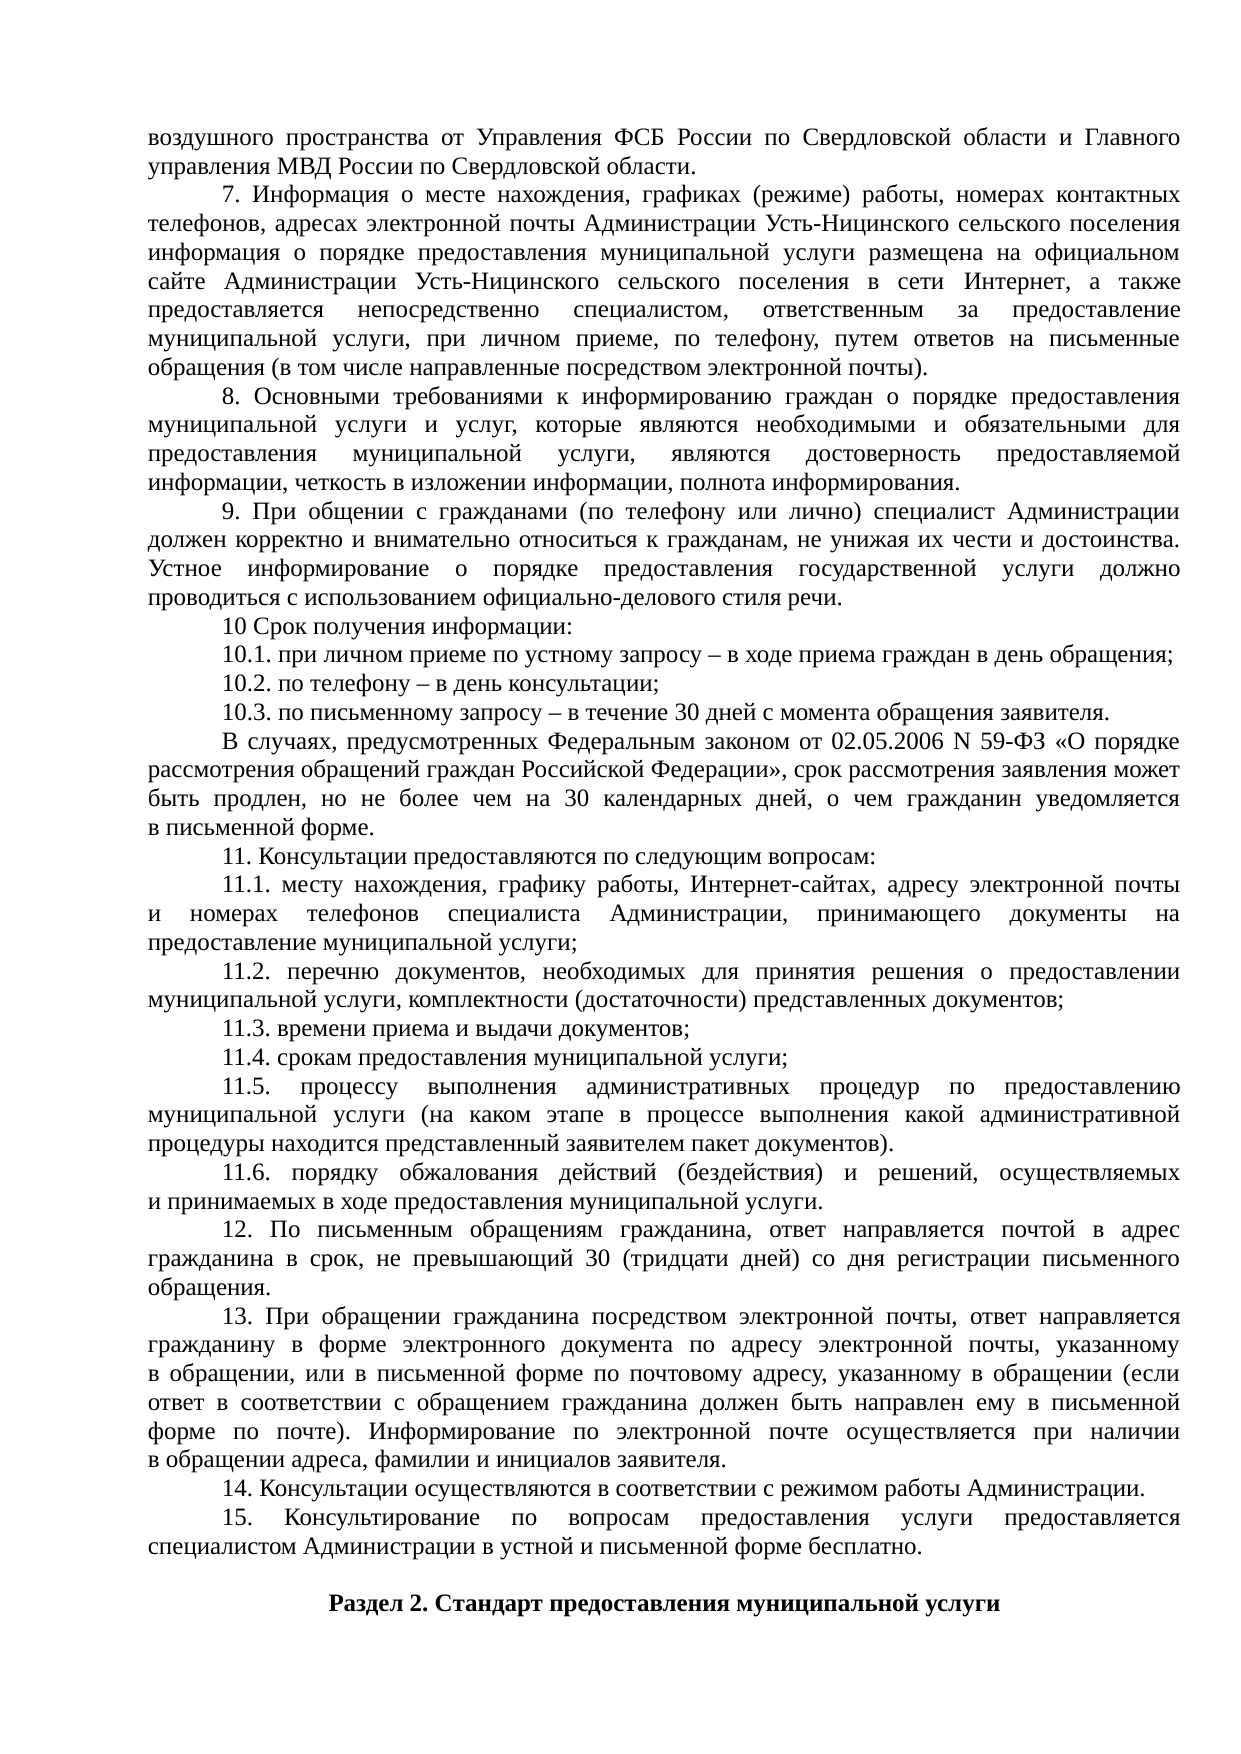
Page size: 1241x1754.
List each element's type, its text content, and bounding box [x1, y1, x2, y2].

text 11.2. перечню документов, необходимых для принятия решения о предоставлении муниципальной услуги, комплектности (достаточности) представленных документов; [148, 956, 1181, 1013]
text 11.6. порядку обжалования действий (бездействия) и решений, осуществляемых и принимаемых в ходе предоставления муниципальной услуги. [148, 1157, 1181, 1214]
text 14. Консультации осуществляются в соответствии с режимом работы Администрации. [148, 1473, 1181, 1502]
text Раздел 2. Стандарт предоставления муниципальной услуги [148, 1588, 1181, 1617]
text 11. Консультации предоставляются по следующим вопросам: [148, 841, 1181, 869]
text 11.5. процессу выполнения административных процедур по предоставлению муниципальной услуги (на каком этапе в процессе выполнения какой административной процедуры находится представленный заявителем пакет документов). [148, 1071, 1181, 1157]
text 11.3. времени приема и выдачи документов; [148, 1013, 1181, 1042]
text 13. При обращении гражданина посредством электронной почты, ответ направляется гражданину в форме электронного документа по адресу электронной почты, указанному в обращении, или в письменной форме по почтовому адресу, указанному в обращении (если ответ в соответствии с обращением гражданина должен быть направлен ему в письменной форме по почте). Информирование по электронной почте осуществляется при наличии в обращении адреса, фамилии и инициалов заявителя. [148, 1301, 1181, 1473]
text 15. Консультирование по вопросам предоставления услуги предоставляется специалистом Администрации в устной и письменной форме бесплатно. [148, 1502, 1181, 1559]
text 10.3. по письменному запросу – в течение 30 дней с момента обращения заявителя. [148, 697, 1181, 726]
text 11.1. месту нахождения, графику работы, Интернет-сайтах, адресу электронной почты и номерах телефонов специалиста Администрации, принимающего документы на предоставление муниципальной услуги; [148, 869, 1181, 956]
text 10 Срок получения информации: [148, 611, 1181, 639]
text воздушного пространства от Управления ФСБ России по Свердловской области и Главного управления МВД России по Свердловской области. [148, 122, 1181, 179]
text 10.2. по телефону – в день консультации; [148, 668, 1181, 697]
text 10.1. при личном приеме по устному запросу – в ходе приема граждан в день обращения; [148, 639, 1181, 668]
text 12. По письменным обращениям гражданина, ответ направляется почтой в адрес гражданина в срок, не превышающий 30 (тридцати дней) со дня регистрации письменного обращения. [148, 1214, 1181, 1301]
text 9. При общении с гражданами (по телефону или лично) специалист Администрации должен корректно и внимательно относиться к гражданам, не унижая их чести и достоинства. Устное информирование о порядке предоставления государственной услуги должно проводиться с использованием официально-делового стиля речи. [148, 496, 1181, 611]
text В случаях, предусмотренных Федеральным законом от 02.05.2006 N 59-ФЗ «О порядке рассмотрения обращений граждан Российской Федерации», срок рассмотрения заявления может быть продлен, но не более чем на 30 календарных дней, о чем гражданин уведомляется в письменной форме. [148, 726, 1181, 841]
text 7. Информация о месте нахождения, графиках (режиме) работы, номерах контактных телефонов, адресах электронной почты Администрации Усть-Ницинского сельского поселения информация о порядке предоставления муниципальной услуги размещена на официальном сайте Администрации Усть-Ницинского сельского поселения в сети Интернет, а также предоставляется непосредственно специалистом, ответственным за предоставление муниципальной услуги, при личном приеме, по телефону, путем ответов на письменные обращения (в том числе направленные посредством электронной почты). [148, 179, 1181, 381]
text 11.4. срокам предоставления муниципальной услуги; [148, 1042, 1181, 1071]
text 8. Основными требованиями к информированию граждан о порядке предоставления муниципальной услуги и услуг, которые являются необходимыми и обязательными для предоставления муниципальной услуги, являются достоверность предоставляемой информации, четкость в изложении информации, полнота информирования. [148, 381, 1181, 496]
